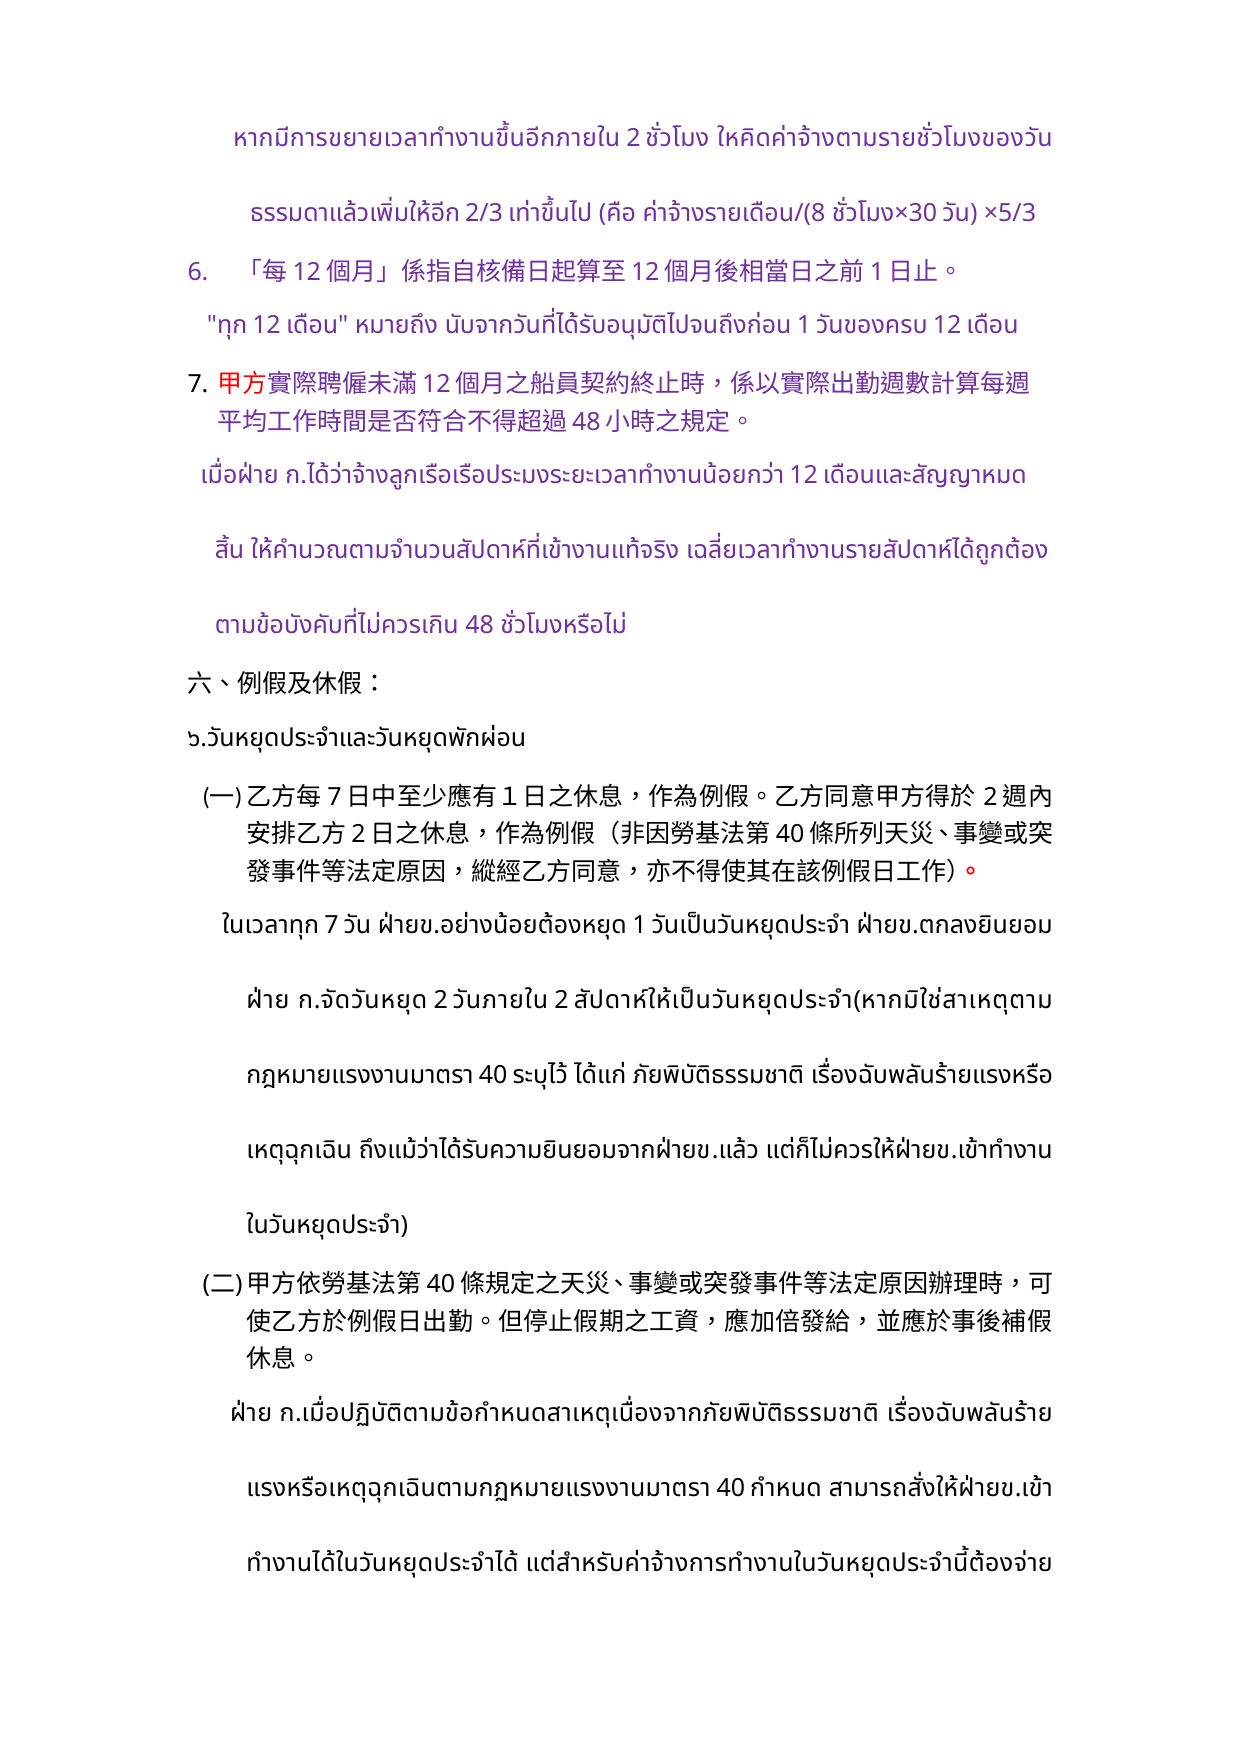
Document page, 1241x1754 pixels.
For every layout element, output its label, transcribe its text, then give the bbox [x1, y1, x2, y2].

table_cell 六、例假及休假： ๖.วันหยุดประจำและวันหยุดพักผ่อน 乙方每7日中至少應有１日之休息，作為例假。乙方同意甲方得於2週內安排乙方2日之休息，作為例假（非因勞基法第40條所列天災、事變或突發事件等法定原因，縱經乙方同意，亦不得使其在該例假日工作）。 ในเวลาทุก7วัน ฝ่ายข.อย่างน้อยต้องหยุด1วันเป็นวันหยุดประจำ ฝ่ายข.ตกลงยินยอมฝ่าย ก.จัดวันหยุด2วันภายใน2สัปดาห์ให้เป็นวันหยุดประจำ(หากมิใช่สาเหตุตามกฎหมายแรงงานมาตรา40ระบุไว้ ได้แก่ ภัยพิบัติธรรมชาติ เรื่องฉับพลันร้ายแรงหรือเหตุฉุกเฉิน ถึงแม้ว่าได้รับความยินยอมจากฝ่ายข.แล้ว แต่ก็ไม่ควรให้ฝ่ายข.เข้าทำงานในวันหยุดประจำ) 甲方依勞基法第40條規定之天災、事變或突發事件等法定原因辦理時，可使乙方於例假日出勤。但停止假期之工資，應加倍發給，並應於事後補假休息。 ฝ่าย ก.เมื่อปฏิบัติตามข้อกำหนดสาเหตุเนื่องจากภัยพิบัติธรรมชาติ เรื่องฉับพลันร้ายแรงหรือเหตุฉุกเฉินตามกฏหมายแรงงานมาตรา40กำหนด สามารถสั่งให้ฝ่ายข.เข้าทำงานได้ในวันหยุดประจำได้ แต่สำหรับค่าจ้างการทำงานในวันหยุดประจำนี้ต้องจ่าย [176, 663, 1064, 1601]
table_cell หากมีการขยายเวลาทำงานขึ้นอีกภายใน2ชั่วโมง ใหคิดค่าจ้างตามรายชั่วโมงของวันธรรมดาแล้วเพิ่มให้อีก2/3เท่าขึ้นไป (คือ ค่าจ้างรายเดือน/(8 ชั่วโมง×30วัน) ×5/3 「每12個月」係指自核備日起算至12個月後相當日之前1日止。 "ทุก12เดือน" หมายถึง นับจากวันที่ได้รับอนุมัติไปจนถึงก่อน1วันของครบ12เดือน 甲方實際聘僱未滿12個月之船員契約終止時，係以實際出勤週數計算每週平均工作時間是否符合不得超過48小時之規定。 เมื่อฝ่าย ก.ได้ว่าจ้างลูกเรือเรือประมงระยะเวลาทำงานน้อยกว่า12เดือนและสัญญาหมดสิ้น ให้คำนวณตามจำนวนสัปดาห์ที่เข้างานแท้จริง เฉลี่ยเวลาทำงานรายสัปดาห์ได้ถูกต้องตามข้อบังคับที่ไม่ควรเกิน 48 ชั่วโมงหรือไม่ [176, 101, 1064, 663]
